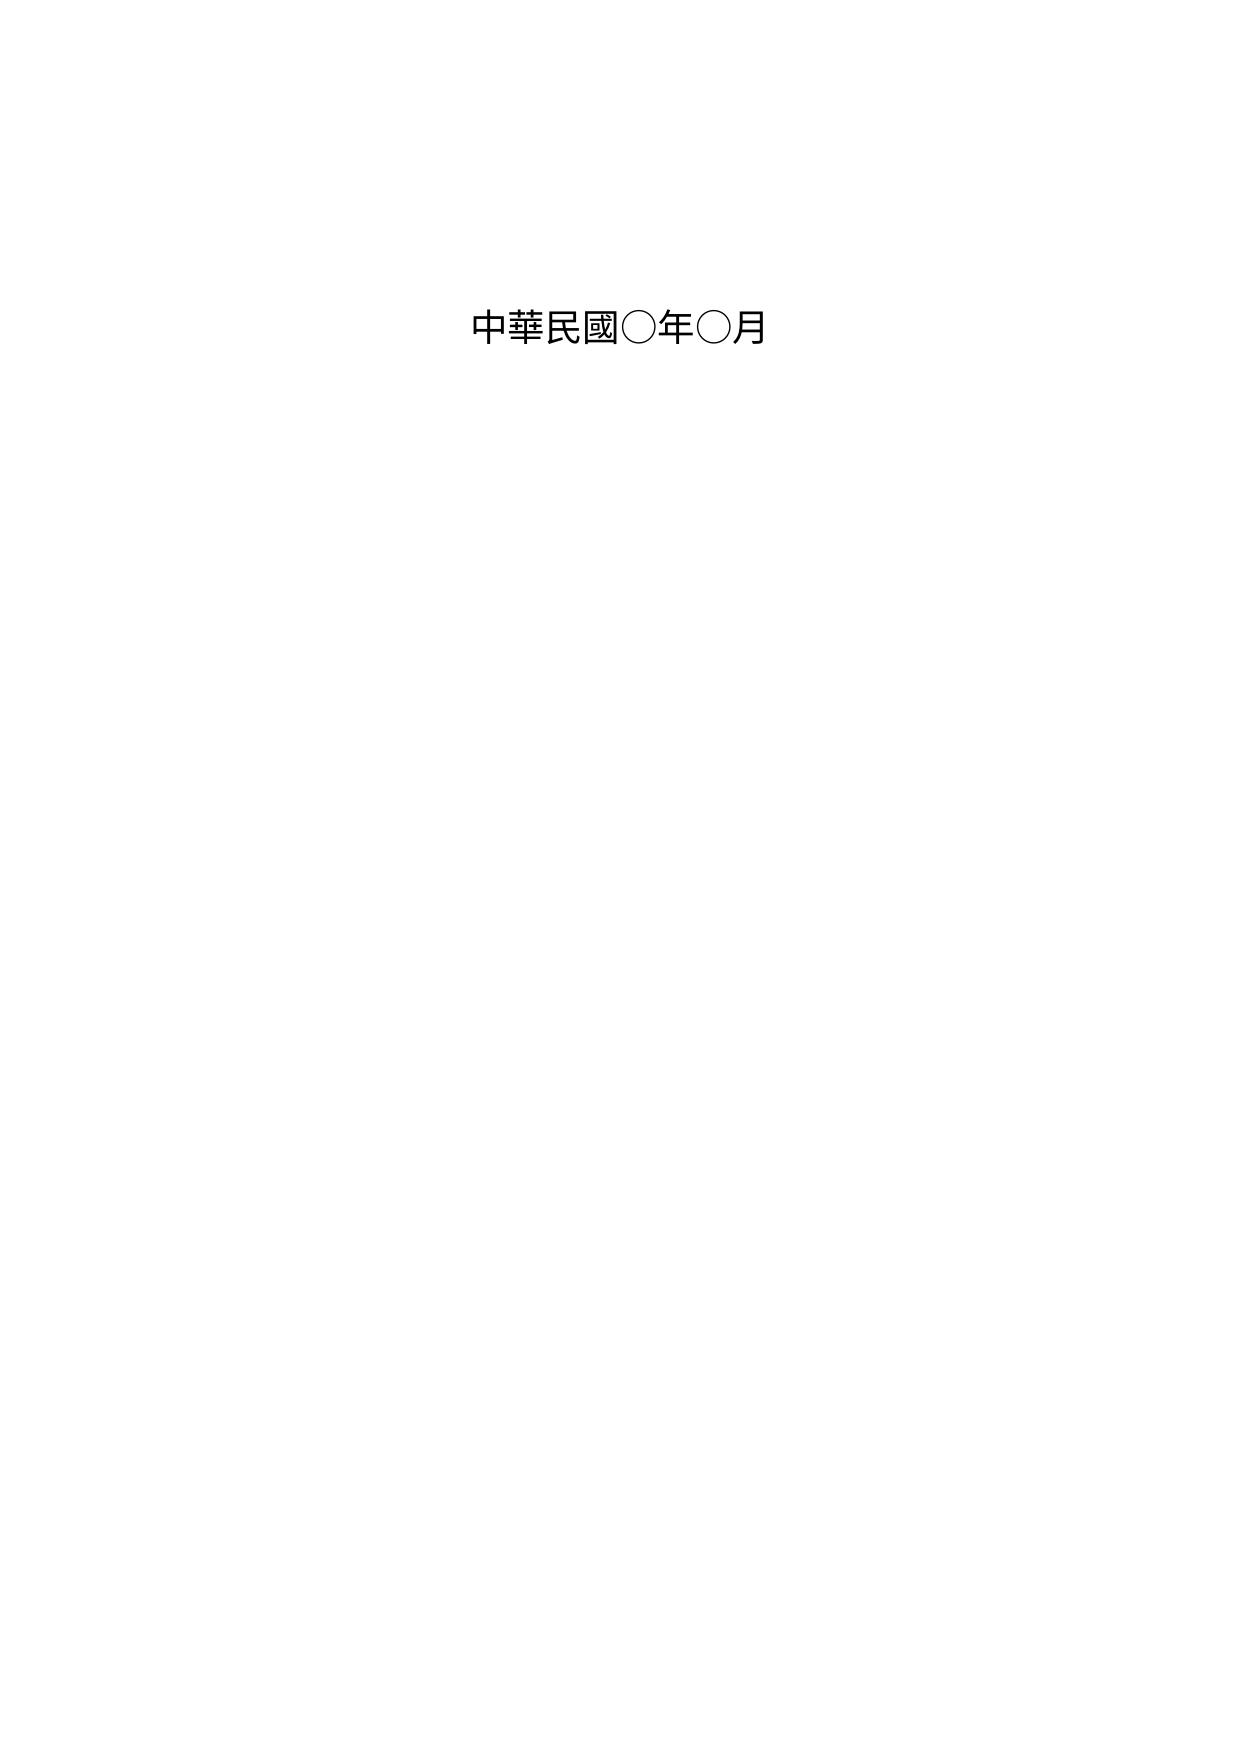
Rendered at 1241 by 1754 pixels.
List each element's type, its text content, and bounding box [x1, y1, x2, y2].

text 中華民國○年○月 [187, 283, 1053, 346]
